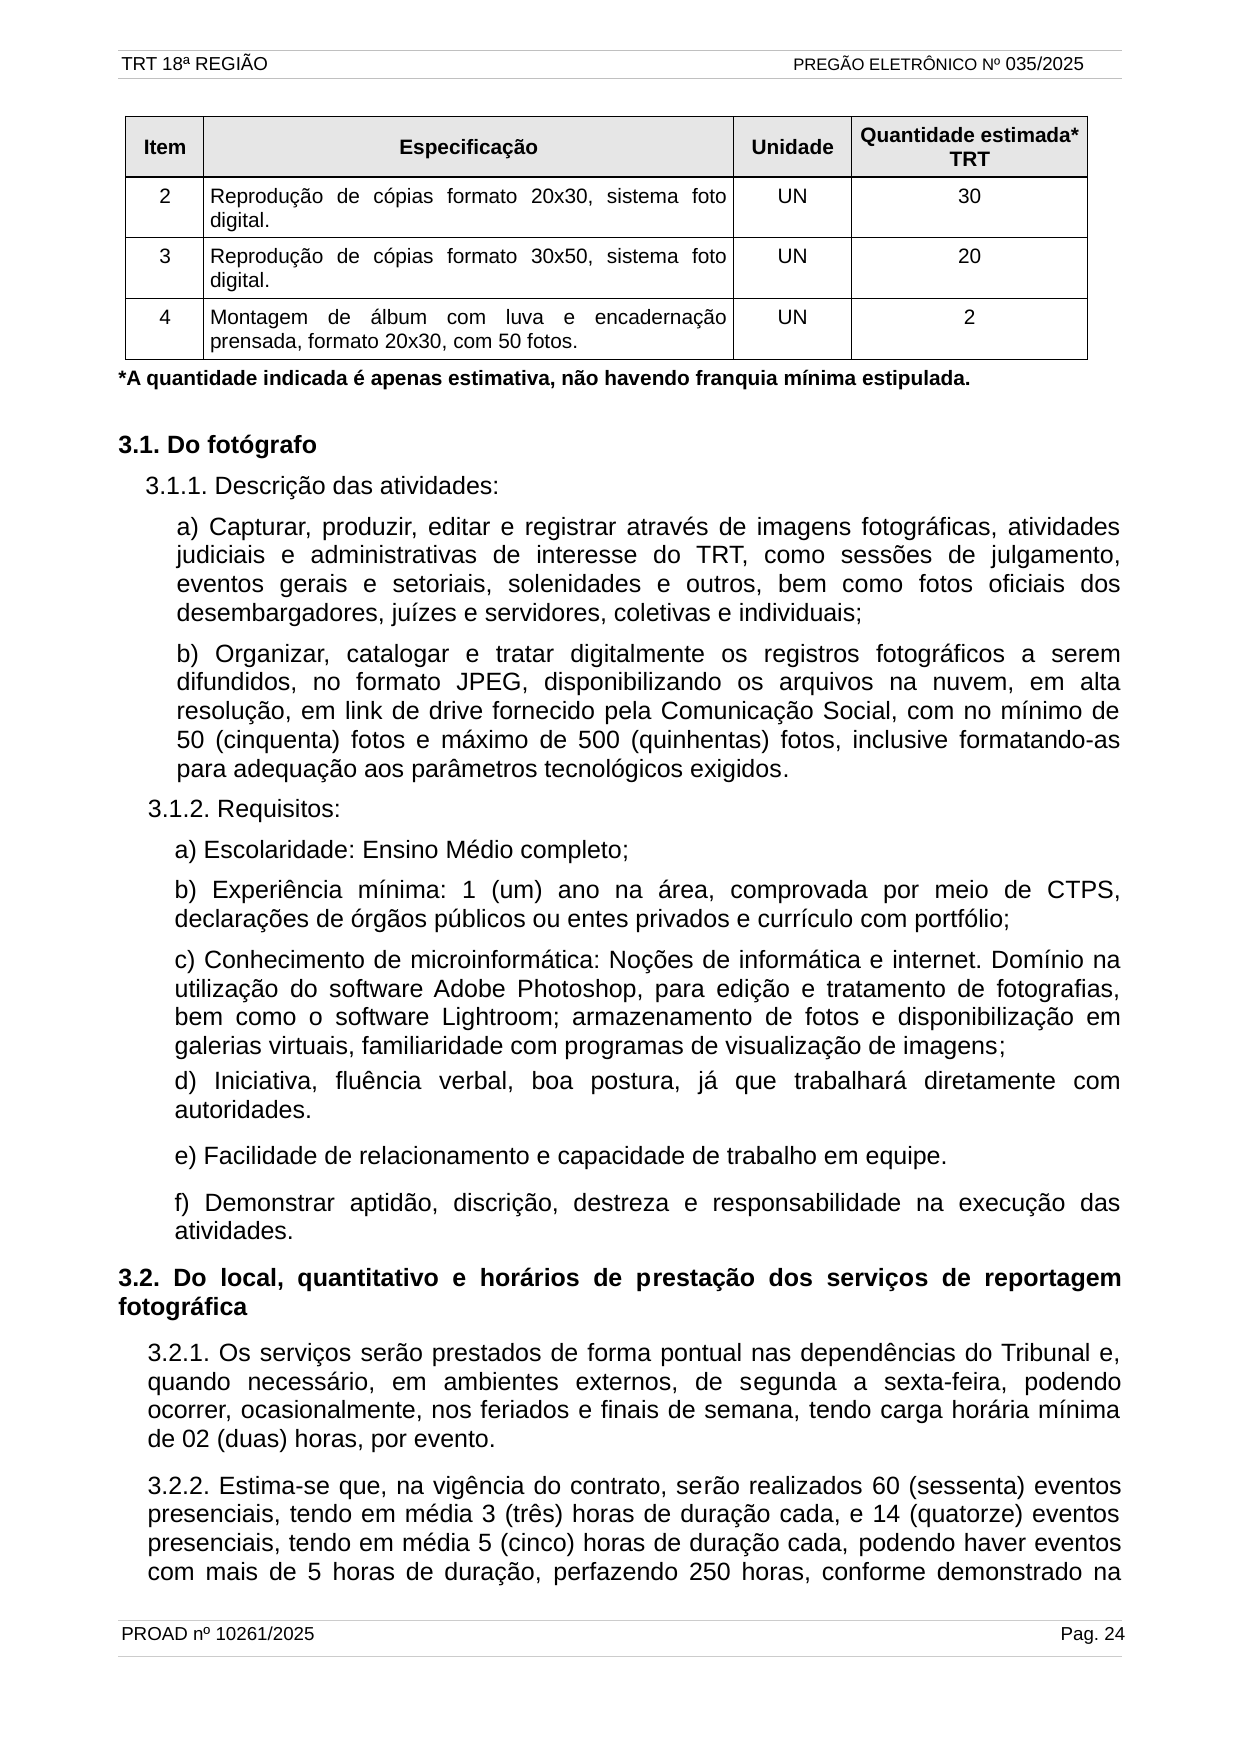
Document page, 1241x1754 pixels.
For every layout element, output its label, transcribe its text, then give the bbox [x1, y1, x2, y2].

text b) Organizar, catalogar e tratar digitalmente os registros fotográficos a serem difundidos, no formato JPEG, disponibilizando os arquivos na nuvem, em alta resolução, em link de drive fornecido pela Comunicação Social, com no mínimo de 50 (cinquenta) fotos e máximo de 500 (quinhentas) fotos, inclusive formatando-as para adequação aos parâmetros tecnológicos exigidos. [176, 639, 1122, 782]
text b) Experiência mínima: 1 (um) ano na área, comprovada por meio de CTPS, declarações de órgãos públicos ou entes privados e currículo com portfólio; [174, 876, 1122, 933]
text 3.1.2. Requisitos: [118, 794, 1122, 823]
text 3.2.1. Os serviços serão prestados de forma pontual nas dependências do Tribunal e, quando necessário, em ambientes externos, de segunda a sexta-feira, podendo ocorrer, ocasionalmente, nos feriados e finais de semana, tendo carga horária mínima de 02 (duas) horas, por evento. [147, 1338, 1122, 1453]
table_cell UN [734, 178, 851, 237]
table_header Quantidade estimada* TRT [852, 117, 1087, 176]
text 3.2. Do local, quantitativo e horários de prestação dos serviços de reportagem fotográfica [118, 1263, 1122, 1320]
text d) Iniciativa, fluência verbal, boa postura, já que trabalhará diretamente com autoridades. [174, 1066, 1122, 1123]
table_cell 20 [852, 238, 1087, 298]
table_cell Reprodução de cópias formato 30x50, sistema foto digital. [204, 238, 733, 298]
text 3.1.1. Descrição das atividades: [145, 471, 1122, 500]
table_cell Reprodução de cópias formato 20x30, sistema foto digital. [204, 178, 733, 237]
text 3.2.2. Estima-se que, na vigência do contrato, serão realizados 60 (sessenta) eventos presenciais, tendo em média 3 (três) horas de duração cada, e 14 (quatorze) eventos presenciais, tendo em média 5 (cinco) horas de duração cada, podendo haver eventos com mais de 5 horas de duração, perfazendo 250 horas, conforme demonstrado na [147, 1471, 1122, 1586]
text *A quantidade indicada é apenas estimativa, não havendo franquia mínima estipulada. [118, 366, 1122, 390]
table_header Item [126, 117, 203, 176]
text e) Facilidade de relacionamento e capacidade de trabalho em equipe. [174, 1141, 1122, 1170]
table_header Especificação [204, 117, 733, 176]
text 3.1. Do fotógrafo [118, 431, 1122, 459]
table_cell Montagem de álbum com luva e encadernação prensada, formato 20x30, com 50 fotos. [204, 299, 733, 359]
text a) Capturar, produzir, editar e registrar através de imagens fotográficas, atividades judiciais e administrativas de interesse do TRT, como sessões de julgamento, eventos gerais e setoriais, solenidades e outros, bem como fotos oficiais dos desembargadores, juízes e servidores, coletivas e individuais; [176, 512, 1122, 627]
table_cell 2 [126, 178, 203, 237]
table_cell 30 [852, 178, 1087, 237]
table_cell UN [734, 238, 851, 298]
table_cell UN [734, 299, 851, 359]
table_header Unidade [734, 117, 851, 176]
table_cell 2 [852, 299, 1087, 359]
text a) Escolaridade: Ensino Médio completo; [174, 835, 1122, 864]
table_cell 4 [126, 299, 203, 359]
text f) Demonstrar aptidão, discrição, destreza e responsabilidade na execução das atividades. [174, 1187, 1122, 1245]
text c) Conhecimento de microinformática: Noções de informática e internet. Domínio na utilização do software Adobe Photoshop, para edição e tratamento de fotografias, bem como o software Lightroom; armazenamento de fotos e disponibilização em galerias virtuais, familiaridade com programas de visualização de imagens; [174, 945, 1122, 1060]
table_cell 3 [126, 238, 203, 298]
